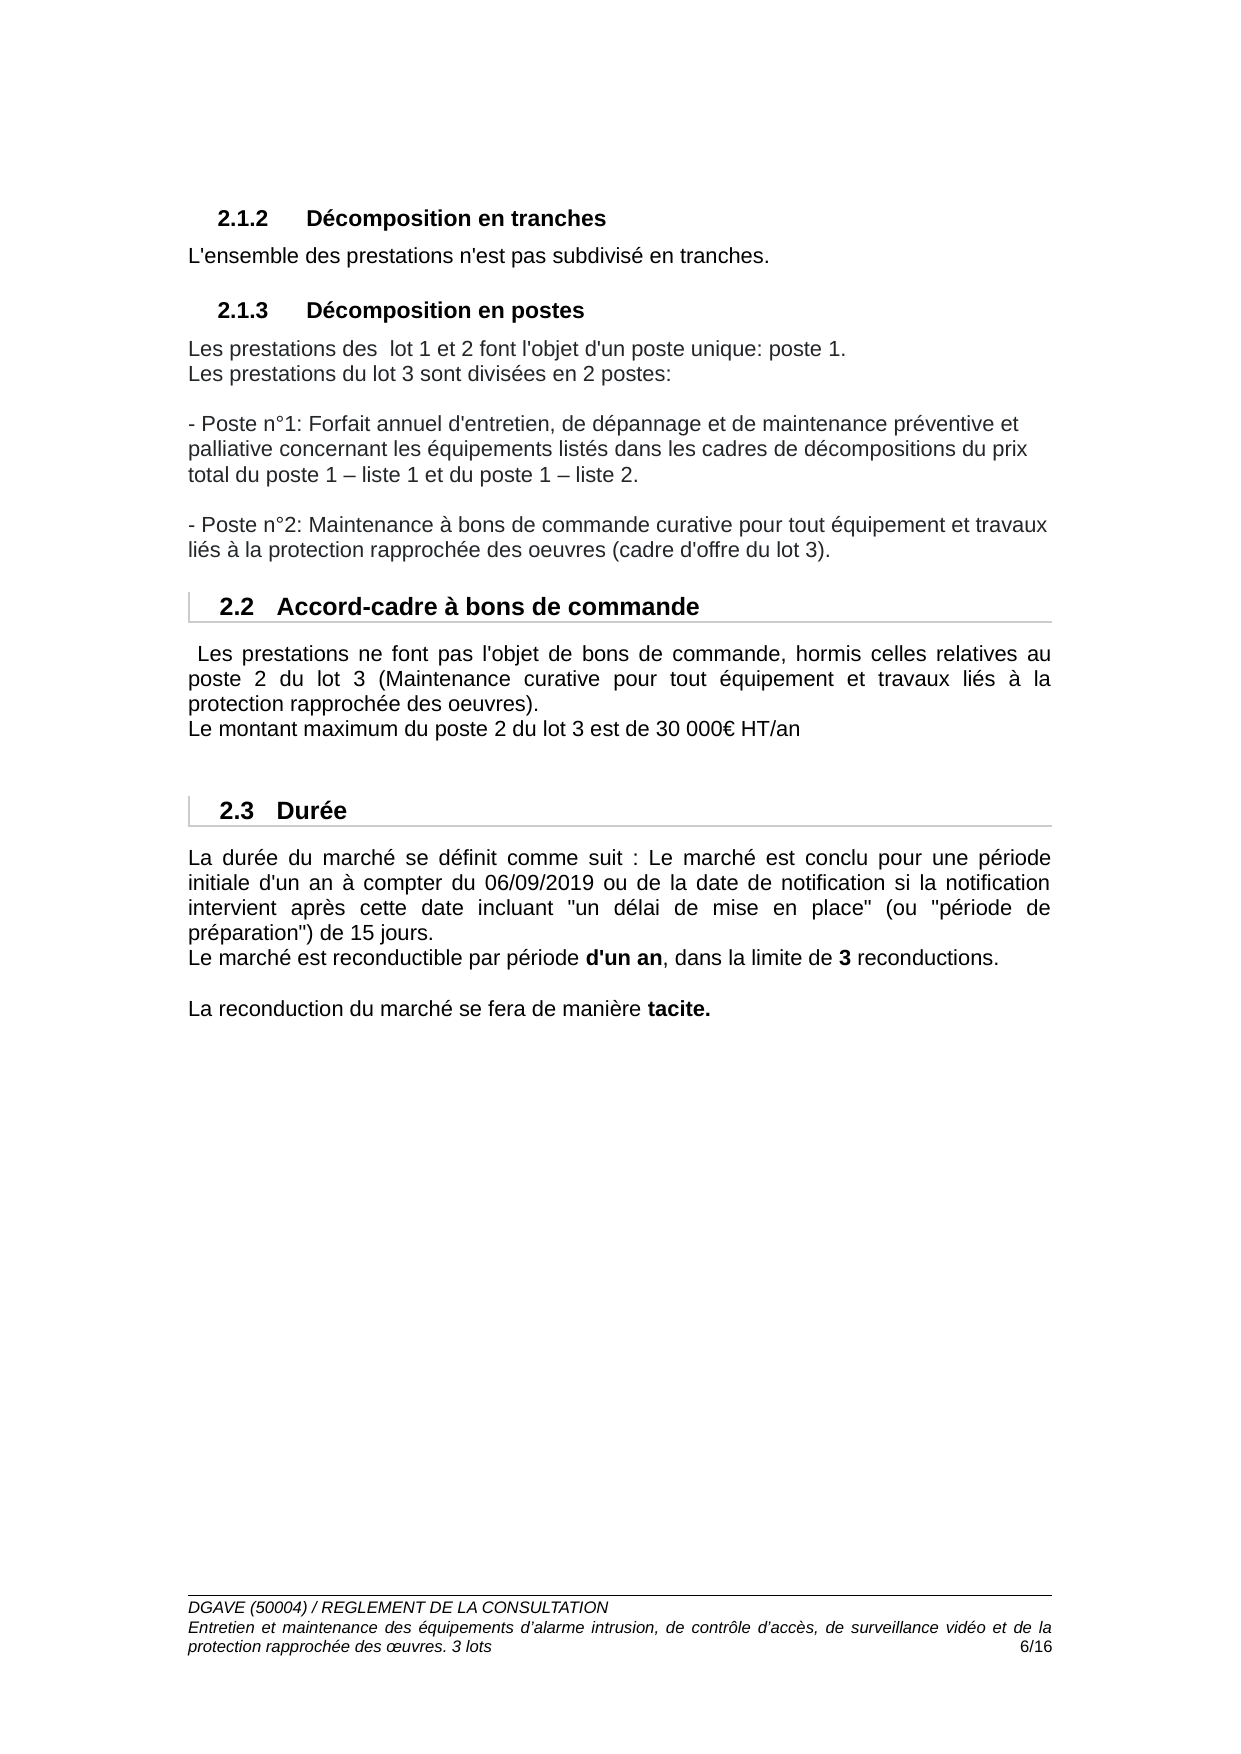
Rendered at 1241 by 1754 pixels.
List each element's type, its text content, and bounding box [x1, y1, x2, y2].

text Les prestations du lot 3 sont divisées en 2 postes: [188, 361, 1052, 386]
text La reconduction du marché se fera de manière tacite. [188, 996, 1052, 1021]
subtitle Durée [190, 796, 1052, 825]
text - Poste n°1: Forfait annuel d'entretien, de dépannage et de maintenance préventive et palliative concernant les équipements listés dans les cadres de décompositions du prix total du poste 1 – liste 1 et du poste 1 – liste 2. [188, 411, 1052, 487]
text L'ensemble des prestations n'est pas subdivisé en tranches. [188, 243, 1052, 268]
text Les prestations des lot 1 et 2 font l'objet d'un poste unique: poste 1. [188, 336, 1052, 361]
subtitle Accord-cadre à bons de commande [190, 592, 1052, 621]
subtitle Décomposition en tranches [188, 204, 1052, 231]
text La durée du marché se définit comme suit : Le marché est conclu pour une période initiale d'un an à compter du 06/09/2019 ou de la date de notification si la notification intervient après cette date incluant "un délai de mise en place" (ou "période de préparation") de 15 jours. [188, 844, 1052, 945]
text - Poste n°2: Maintenance à bons de commande curative pour tout équipement et travaux liés à la protection rapprochée des oeuvres (cadre d'offre du lot 3). [188, 512, 1052, 562]
text Le marché est reconductible par période d'un an, dans la limite de 3 reconductions. [188, 945, 1052, 971]
text Les prestations ne font pas l'objet de bons de commande, hormis celles relatives au poste 2 du lot 3 (Maintenance curative pour tout équipement et travaux liés à la protection rapprochée des oeuvres). [188, 640, 1052, 716]
subtitle Décomposition en postes [188, 297, 1052, 324]
text Le montant maximum du poste 2 du lot 3 est de 30 000€ HT/an [188, 716, 1052, 741]
